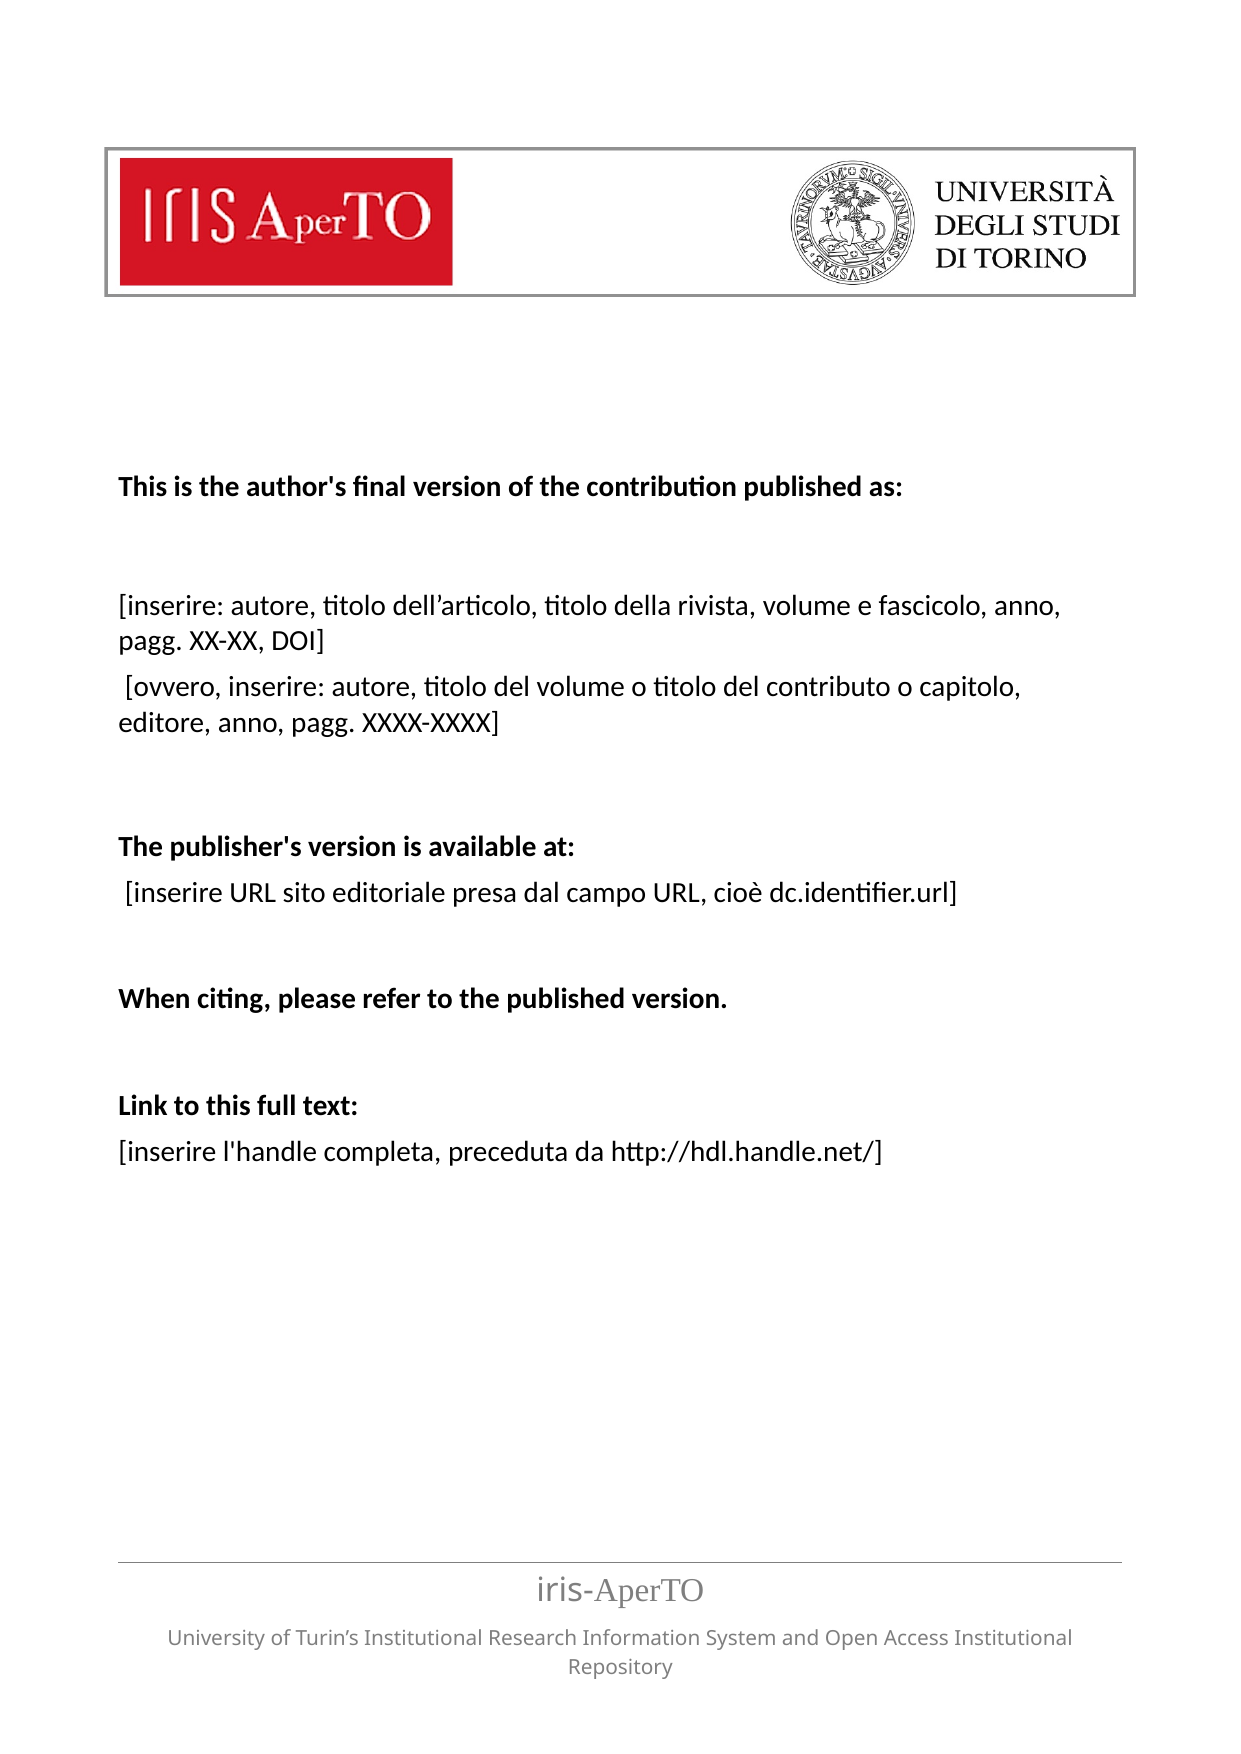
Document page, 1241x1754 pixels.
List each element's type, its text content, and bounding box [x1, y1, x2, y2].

text The publisher's version is available at: [118, 828, 1122, 863]
text [inserire URL sito editoriale presa dal campo URL, cioè dc.identifier.url] [118, 874, 1122, 909]
text When citing, please refer to the published version. [118, 981, 1122, 1016]
picture [104, 147, 1136, 297]
table_header [inserire: autore, titolo dell’articolo, titolo della rivista, volume e fascicolo, anno, pagg. XX-XX, DOI] [ovvero, inserire: autore, titolo del volume o titolo del contributo o capitolo, editore, anno, pagg. XXXX-XXXX] [105, 570, 1122, 756]
text [inserire l'handle completa, preceduta da http://hdl.handle.net/] [118, 1133, 1122, 1169]
text This is the author's final version of the contribution published as: [118, 468, 1122, 503]
text Link to this full text: [118, 1087, 1122, 1123]
